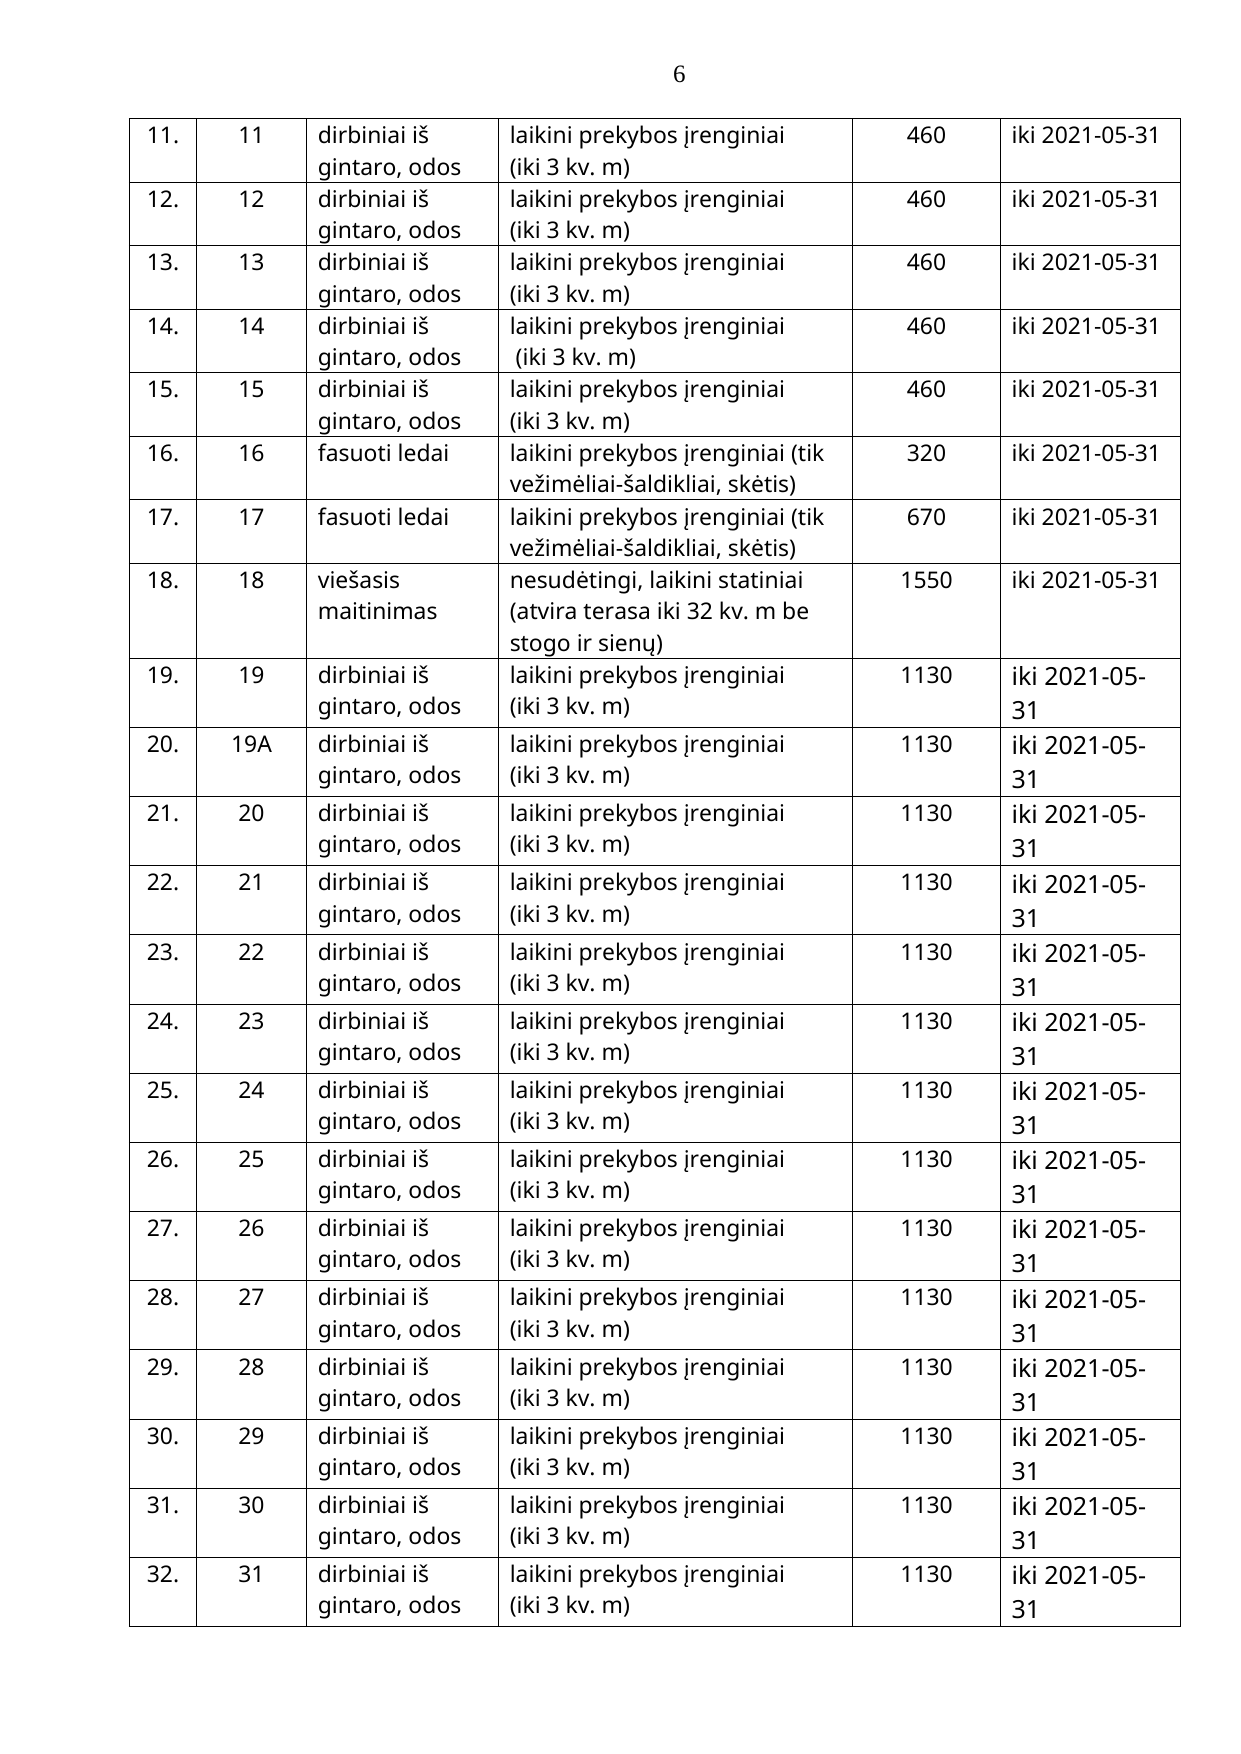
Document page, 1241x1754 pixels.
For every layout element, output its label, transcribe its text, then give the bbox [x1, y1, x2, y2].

table_cell 20 [197, 797, 306, 865]
table_cell iki 2021-05-31 [1001, 119, 1180, 182]
table_cell fasuoti ledai [307, 500, 498, 563]
table_cell 1130 [853, 1074, 1000, 1142]
table_cell 1130 [853, 728, 1000, 796]
table_cell 30 [197, 1489, 306, 1557]
table_cell laikini prekybos įrenginiai (iki 3 kv. m) [499, 1420, 852, 1488]
table_cell 17 [197, 500, 306, 563]
table_cell dirbiniai iš gintaro, odos [307, 1074, 498, 1142]
table_cell laikini prekybos įrenginiai (tik vežimėliai-šaldikliai, skėtis) [499, 437, 852, 499]
table_cell laikini prekybos įrenginiai (tik vežimėliai-šaldikliai, skėtis) [499, 500, 852, 563]
table_cell laikini prekybos įrenginiai (iki 3 kv. m) [499, 1074, 852, 1142]
table_cell laikini prekybos įrenginiai (iki 3 kv. m) [499, 1212, 852, 1280]
table_cell 460 [853, 246, 1000, 309]
table_cell 25. [130, 1074, 196, 1142]
table_cell 19. [130, 659, 196, 727]
table_cell [1181, 934, 1185, 1003]
table_cell laikini prekybos įrenginiai (iki 3 kv. m) [499, 797, 852, 865]
table_cell [1181, 1488, 1185, 1557]
table_cell [1181, 1419, 1185, 1488]
table_cell 27. [130, 1212, 196, 1280]
table_cell [1181, 309, 1185, 372]
table_cell 460 [853, 183, 1000, 245]
table_cell 29. [130, 1350, 196, 1418]
table_cell 14 [197, 310, 306, 372]
table_cell 27 [197, 1281, 306, 1349]
table_cell [1181, 1349, 1185, 1418]
table_cell laikini prekybos įrenginiai (iki 3 kv. m) [499, 866, 852, 934]
table_cell [1181, 436, 1185, 499]
table_cell 460 [853, 119, 1000, 182]
table_cell dirbiniai iš gintaro, odos [307, 659, 498, 727]
table_cell 1130 [853, 659, 1000, 727]
table_cell 1130 [853, 1005, 1000, 1073]
table_cell 26. [130, 1143, 196, 1211]
table_cell dirbiniai iš gintaro, odos [307, 935, 498, 1003]
table_cell 1130 [853, 866, 1000, 934]
table_cell 22 [197, 935, 306, 1003]
table_cell laikini prekybos įrenginiai (iki 3 kv. m) [499, 1489, 852, 1557]
table_cell 18 [197, 564, 306, 658]
table_cell [1181, 118, 1185, 182]
table_cell laikini prekybos įrenginiai (iki 3 kv. m) [499, 659, 852, 727]
table_cell iki 2021-05-31 [1001, 659, 1180, 727]
table_cell [1181, 658, 1185, 727]
table_cell 14. [130, 310, 196, 372]
table_cell iki 2021-05-31 [1001, 728, 1180, 796]
table_cell 1130 [853, 797, 1000, 865]
table_cell 31 [197, 1558, 306, 1626]
table_cell [1181, 182, 1185, 245]
table_cell 19 [197, 659, 306, 727]
table_cell laikini prekybos įrenginiai (iki 3 kv. m) [499, 183, 852, 245]
table_cell 30. [130, 1420, 196, 1488]
table_cell [1181, 1073, 1185, 1142]
table_cell iki 2021-05-31 [1001, 1558, 1180, 1626]
table_cell 31. [130, 1489, 196, 1557]
table_cell 19A [197, 728, 306, 796]
table_cell iki 2021-05-31 [1001, 437, 1180, 499]
table_cell 11. [130, 119, 196, 182]
table_cell laikini prekybos įrenginiai (iki 3 kv. m) [499, 310, 852, 372]
table_cell 1130 [853, 1350, 1000, 1418]
table_cell [1181, 499, 1185, 563]
table_cell iki 2021-05-31 [1001, 500, 1180, 563]
table_cell 13 [197, 246, 306, 309]
table_cell [1181, 865, 1185, 934]
table_cell [1181, 1142, 1185, 1211]
table_cell 1130 [853, 1489, 1000, 1557]
table_cell 18. [130, 564, 196, 658]
table_cell viešasis maitinimas [307, 564, 498, 658]
table_cell iki 2021-05-31 [1001, 246, 1180, 309]
table_cell dirbiniai iš gintaro, odos [307, 119, 498, 182]
table_cell iki 2021-05-31 [1001, 564, 1180, 658]
table_cell [1181, 1004, 1185, 1073]
table_cell 21 [197, 866, 306, 934]
table_cell dirbiniai iš gintaro, odos [307, 1558, 498, 1626]
table_cell 23. [130, 935, 196, 1003]
table_cell 1130 [853, 1558, 1000, 1626]
table_cell iki 2021-05-31 [1001, 935, 1180, 1003]
table_cell 320 [853, 437, 1000, 499]
table_cell dirbiniai iš gintaro, odos [307, 183, 498, 245]
table_cell laikini prekybos įrenginiai (iki 3 kv. m) [499, 246, 852, 309]
table_cell 1130 [853, 935, 1000, 1003]
table_cell [1181, 563, 1185, 658]
table_cell dirbiniai iš gintaro, odos [307, 1212, 498, 1280]
table_cell [1181, 1211, 1185, 1280]
table_cell 1130 [853, 1420, 1000, 1488]
table_cell iki 2021-05-31 [1001, 1074, 1180, 1142]
table_cell 24. [130, 1005, 196, 1073]
table_cell 20. [130, 728, 196, 796]
table_cell iki 2021-05-31 [1001, 1489, 1180, 1557]
table_cell dirbiniai iš gintaro, odos [307, 1143, 498, 1211]
table_cell [1181, 1280, 1185, 1349]
table_cell [1181, 1557, 1185, 1626]
table_cell iki 2021-05-31 [1001, 373, 1180, 436]
table_cell 28. [130, 1281, 196, 1349]
table_cell laikini prekybos įrenginiai (iki 3 kv. m) [499, 1350, 852, 1418]
table_cell dirbiniai iš gintaro, odos [307, 1420, 498, 1488]
table_cell 25 [197, 1143, 306, 1211]
table_cell iki 2021-05-31 [1001, 1350, 1180, 1418]
table_cell 1130 [853, 1212, 1000, 1280]
table_cell iki 2021-05-31 [1001, 1005, 1180, 1073]
table_cell dirbiniai iš gintaro, odos [307, 1489, 498, 1557]
table_cell 28 [197, 1350, 306, 1418]
table_cell 23 [197, 1005, 306, 1073]
table_cell 1130 [853, 1143, 1000, 1211]
table_cell dirbiniai iš gintaro, odos [307, 728, 498, 796]
table_cell 13. [130, 246, 196, 309]
table_cell [1181, 245, 1185, 309]
table_cell 1550 [853, 564, 1000, 658]
table_cell dirbiniai iš gintaro, odos [307, 1350, 498, 1418]
table_cell dirbiniai iš gintaro, odos [307, 866, 498, 934]
table_cell 11 [197, 119, 306, 182]
table_cell dirbiniai iš gintaro, odos [307, 373, 498, 436]
table_cell iki 2021-05-31 [1001, 1420, 1180, 1488]
table_cell 670 [853, 500, 1000, 563]
table_cell 15 [197, 373, 306, 436]
table_cell 12. [130, 183, 196, 245]
table_cell 29 [197, 1420, 306, 1488]
table_cell iki 2021-05-31 [1001, 1143, 1180, 1211]
table_cell laikini prekybos įrenginiai (iki 3 kv. m) [499, 935, 852, 1003]
table_cell dirbiniai iš gintaro, odos [307, 1281, 498, 1349]
table_cell 1130 [853, 1281, 1000, 1349]
table_cell [1181, 796, 1185, 865]
table_cell [1181, 372, 1185, 436]
table_cell dirbiniai iš gintaro, odos [307, 1005, 498, 1073]
table_cell nesudėtingi, laikini statiniai (atvira terasa iki 32 kv. m be stogo ir sienų) [499, 564, 852, 658]
table_cell fasuoti ledai [307, 437, 498, 499]
table_cell 24 [197, 1074, 306, 1142]
table_cell laikini prekybos įrenginiai (iki 3 kv. m) [499, 373, 852, 436]
table_cell 26 [197, 1212, 306, 1280]
table_cell 460 [853, 310, 1000, 372]
table_cell [1181, 727, 1185, 796]
table_cell dirbiniai iš gintaro, odos [307, 797, 498, 865]
table_cell iki 2021-05-31 [1001, 310, 1180, 372]
table_cell 21. [130, 797, 196, 865]
table_cell dirbiniai iš gintaro, odos [307, 246, 498, 309]
table_cell dirbiniai iš gintaro, odos [307, 310, 498, 372]
table_cell 17. [130, 500, 196, 563]
table_cell 16. [130, 437, 196, 499]
table_cell iki 2021-05-31 [1001, 183, 1180, 245]
table_cell iki 2021-05-31 [1001, 797, 1180, 865]
table_cell 32. [130, 1558, 196, 1626]
table_cell laikini prekybos įrenginiai (iki 3 kv. m) [499, 728, 852, 796]
table_cell 460 [853, 373, 1000, 436]
table_cell 22. [130, 866, 196, 934]
table_cell laikini prekybos įrenginiai (iki 3 kv. m) [499, 1281, 852, 1349]
table_cell laikini prekybos įrenginiai (iki 3 kv. m) [499, 1558, 852, 1626]
table_cell iki 2021-05-31 [1001, 1212, 1180, 1280]
table_cell laikini prekybos įrenginiai (iki 3 kv. m) [499, 1005, 852, 1073]
table_cell laikini prekybos įrenginiai (iki 3 kv. m) [499, 119, 852, 182]
table_cell 15. [130, 373, 196, 436]
table_cell iki 2021-05-31 [1001, 866, 1180, 934]
table_cell laikini prekybos įrenginiai (iki 3 kv. m) [499, 1143, 852, 1211]
table_cell iki 2021-05-31 [1001, 1281, 1180, 1349]
table_cell 16 [197, 437, 306, 499]
table_cell 12 [197, 183, 306, 245]
